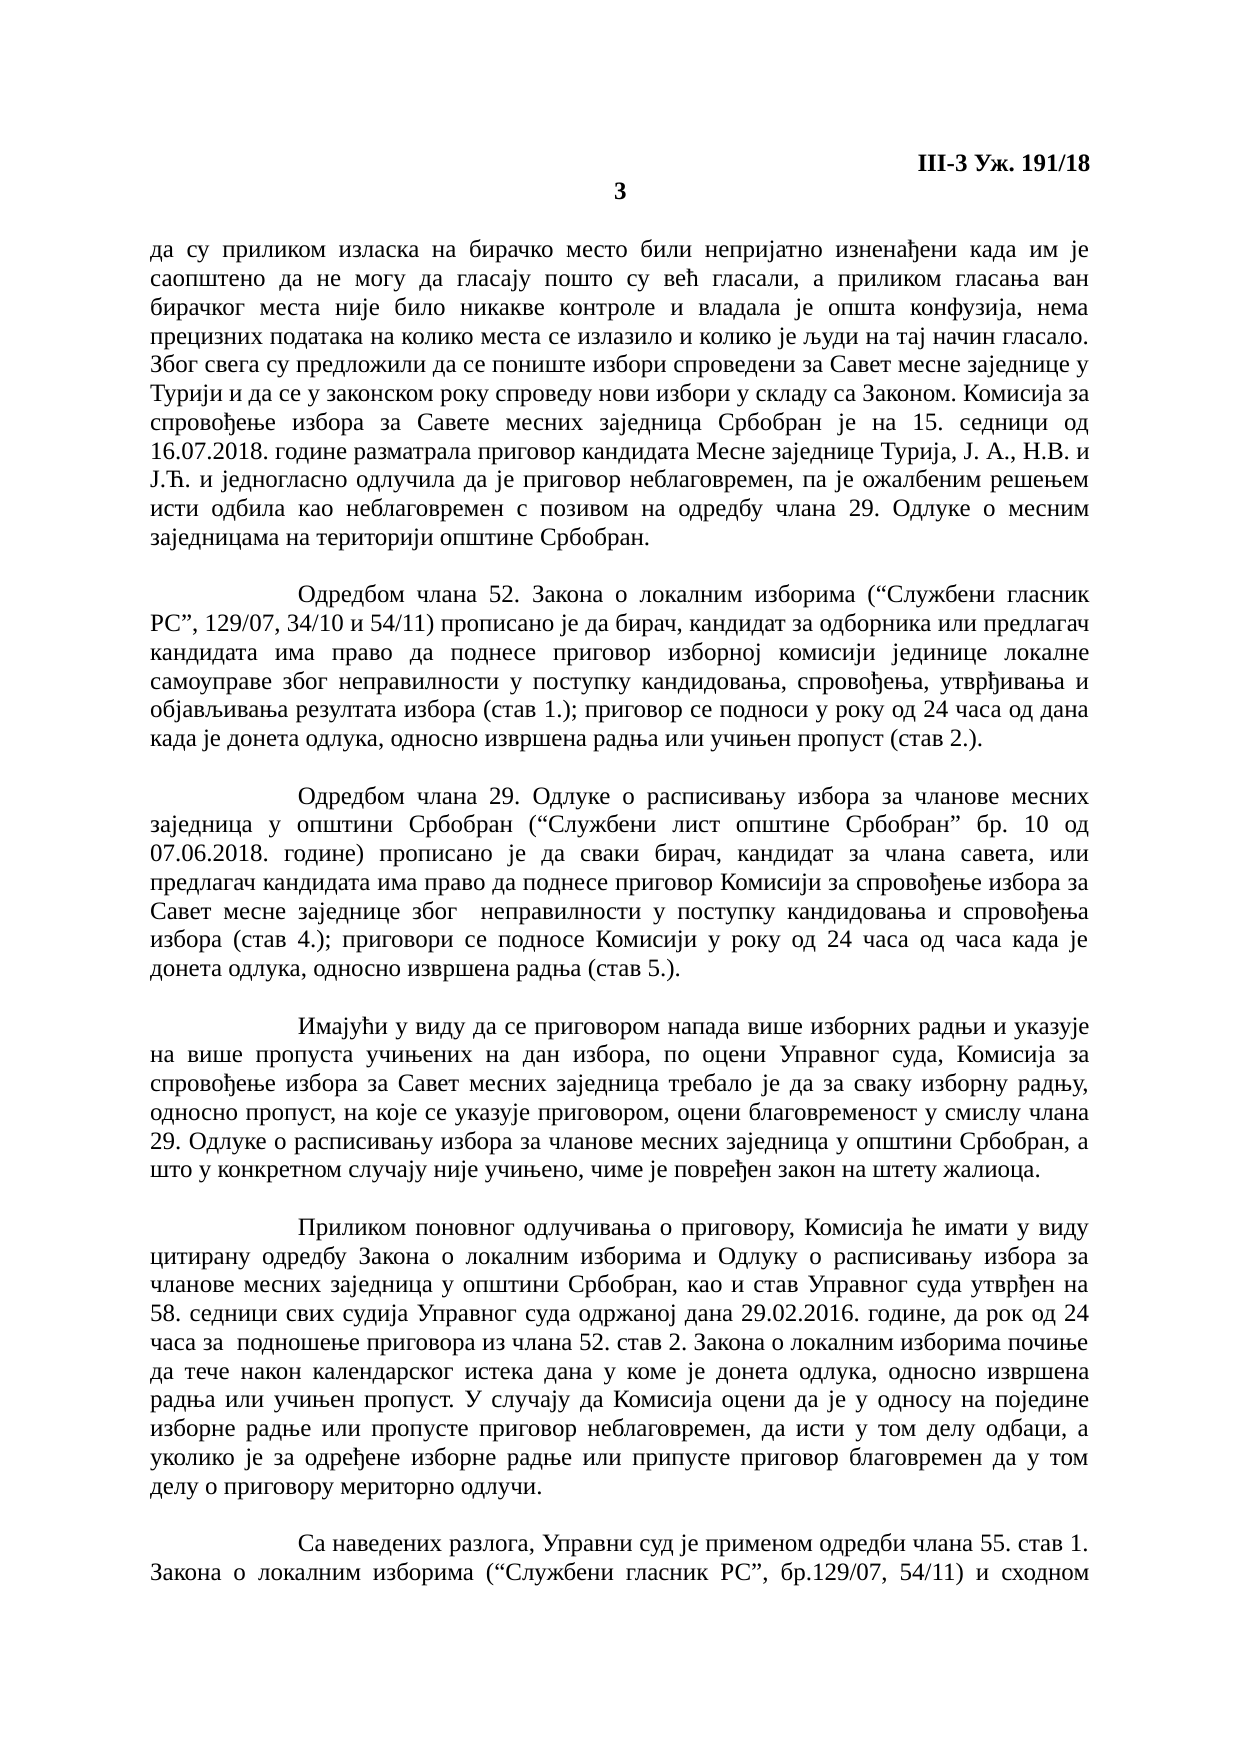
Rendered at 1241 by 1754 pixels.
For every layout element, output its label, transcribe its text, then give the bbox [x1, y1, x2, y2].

text Са наведених разлога, Управни суд је применом одредби члана 55. став 1. Закона о локалним изборима (“Службени гласник РС”, бр.129/07, 54/11) и сходном [150, 1528, 1090, 1586]
text Имајући у виду да се приговором напада више изборних радњи и указује на више пропуста учињених на дан избора, по оцени Управног суда, Комисија за спровођење избора за Савет месних заједница требало је да за сваку изборну радњу, односно пропуст, на које се указује приговором, оцени благовременост у смислу члана 29. Одлуке о расписивању избора за чланове месних заједница у општини Србобран, а што у конкретном случају није учињено, чиме је повређен закон на штету жалиоца. [150, 1011, 1090, 1183]
text Одредбом члана 29. Одлуке о расписивању избора за чланове месних заједница у општини Србобран (“Службени лист општине Србобран” бр. 10 од 07.06.2018. године) прописано је да сваки бирач, кандидат за члана савета, или предлагач кандидата има право да поднесе приговор Комисији за спровођење избора за Савет месне заједнице због неправилности у поступку кандидовања и спровођења избора (став 4.); приговори се подносе Комисији у року од 24 часа од часа када је донета одлука, односно извршена радња (став 5.). [150, 781, 1090, 982]
text Одредбом члана 52. Закона о локалним изборима (“Службени гласник РС”, 129/07, 34/10 и 54/11) прописано је да бирач, кандидат за одборника или предлагач кандидата има право да поднесе приговор изборној комисији јединице локалне самоуправе због неправилности у поступку кандидовања, спровођења, утврђивања и објављивања резултата избора (став 1.); приговор се подноси у року од 24 часа од дана када је донета одлука, односно извршена радња или учињен пропуст (став 2.). [150, 579, 1090, 752]
text Приликом поновног одлучивања о приговору, Комисија ће имати у виду цитирану одредбу Закона о локалним изборима и Одлуку о расписивању избора за чланове месних заједница у општини Србобран, као и став Управног суда утврђен на 58. седници свих судија Управног суда одржаној дана 29.02.2016. године, да рок од 24 часа за подношење приговора из члана 52. став 2. Закона о локалним изборима почиње да тече након календарског истека дана у коме је донета одлука, односно извршена радња или учињен пропуст. У случају да Комисија оцени да је у односу на поједине изборне радње или пропусте приговор неблаговремен, да исти у том делу одбаци, а уколико је за одређене изборне радње или припусте приговор благовремен да у том делу о приговору мериторно одлучи. [150, 1212, 1090, 1499]
text да су приликом изласка на бирачко место били непријатно изненађени када им је саопштено да не могу да гласају пошто су већ гласали, а приликом гласања ван бирачког места није било никакве контроле и владала је општа конфузија, нема прецизних података на колико места се излазило и колико је људи на тај начин гласало. Због свега су предложили да се пониште избори спроведени за Савет месне заједнице у Турији и да се у законском року спроведу нови избори у складу са Законом. Комисија за спровођење избора за Савете месних заједница Србобран је на 15. седници од 16.07.2018. године разматрала приговор кандидата Месне заједнице Турија, Ј. А., Н.В. и Ј.Ћ. и једногласно одлучила да је приговор неблаговремен, па је ожалбеним решењем исти одбила као неблаговремен с позивом на одредбу члана 29. Одлуке о месним заједницама на територији општине Србобран. [150, 234, 1090, 551]
